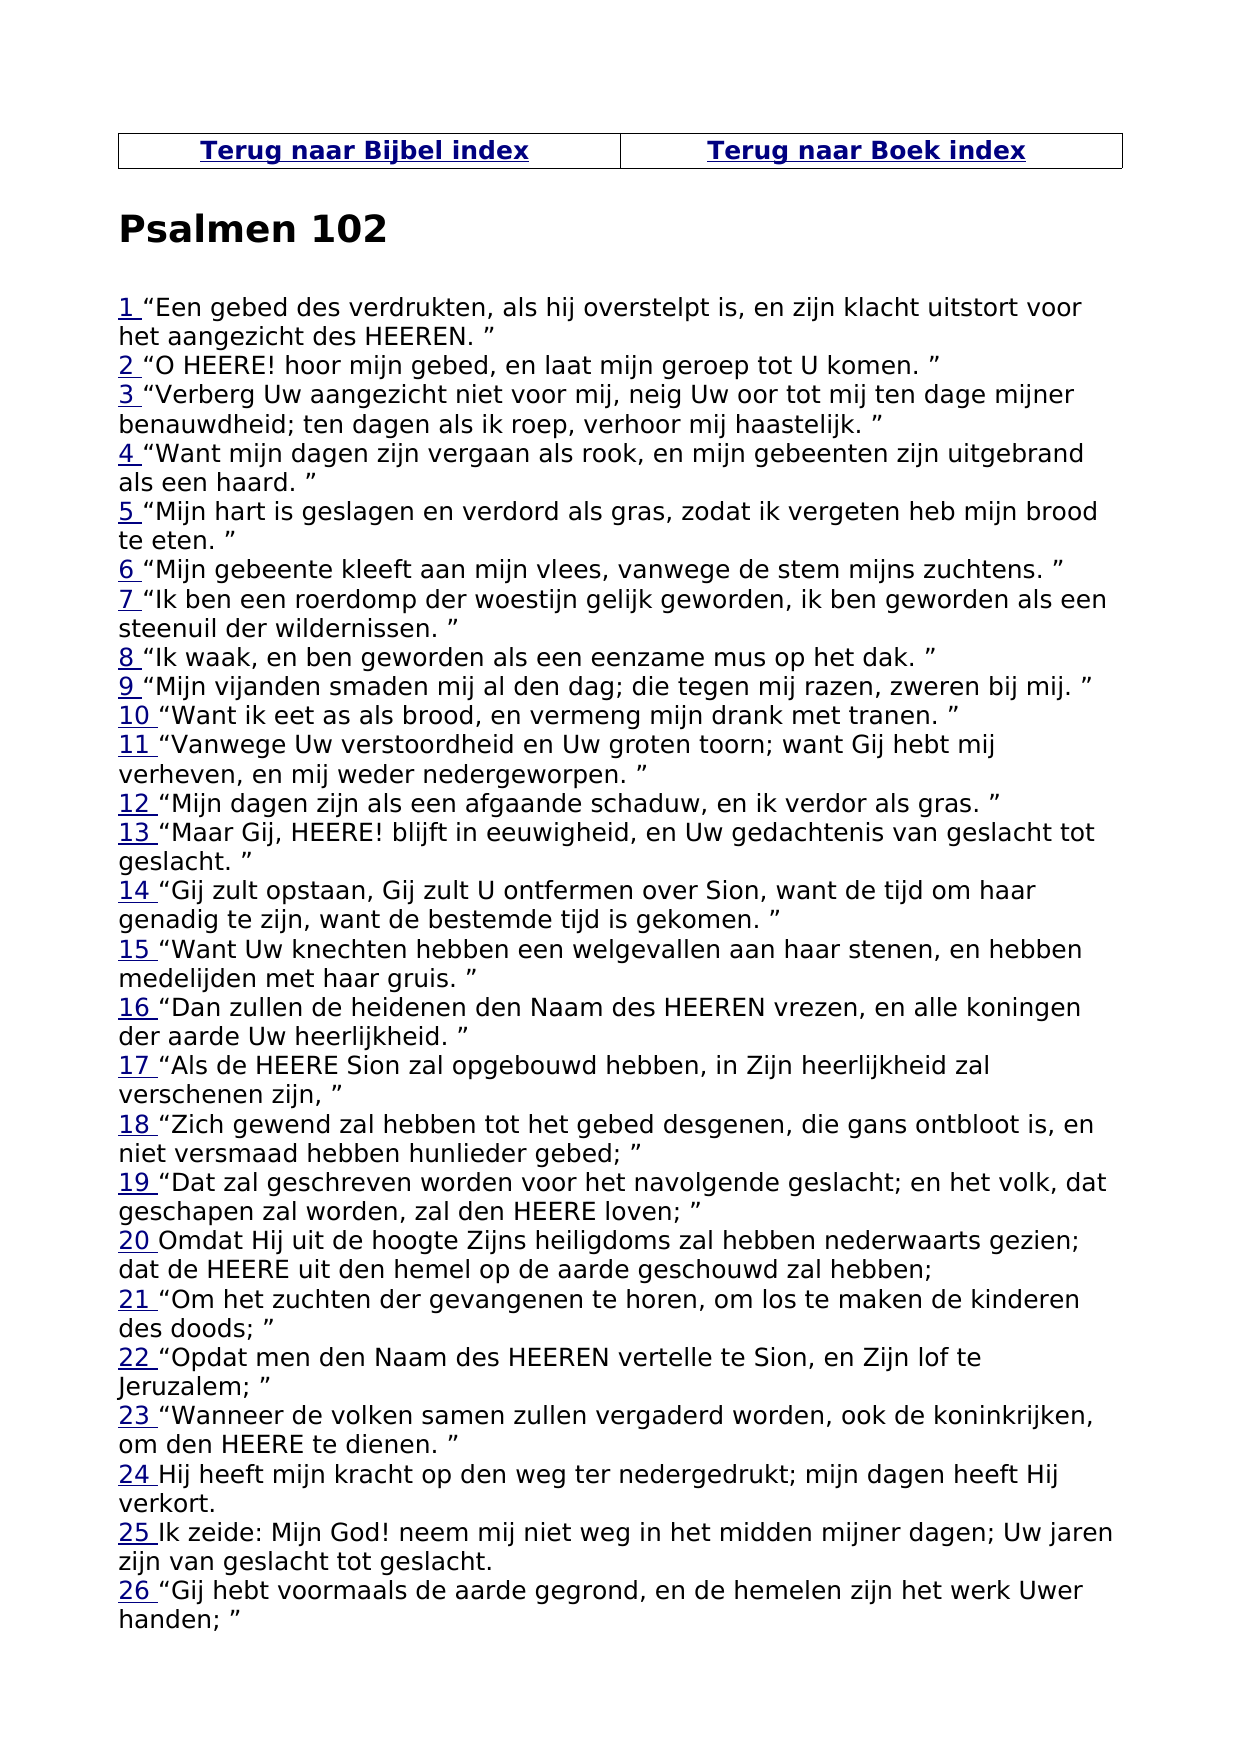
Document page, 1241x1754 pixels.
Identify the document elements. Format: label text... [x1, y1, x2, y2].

text 1 “Een gebed des verdrukten, als hij overstelpt is, en zijn klacht uitstort voor het aangezicht des HEEREN. ” 2 “O HEERE! hoor mijn gebed, en laat mijn geroep tot U komen. ” 3 “Verberg Uw aangezicht niet voor mij, neig Uw oor tot mij ten dage mijner benauwdheid; ten dagen als ik roep, verhoor mij haastelijk. ” 4 “Want mijn dagen zijn vergaan als rook, en mijn gebeenten zijn uitgebrand als een haard. ” 5 “Mijn hart is geslagen en verdord als gras, zodat ik vergeten heb mijn brood te eten. ” 6 “Mijn gebeente kleeft aan mijn vlees, vanwege de stem mijns zuchtens. ” 7 “Ik ben een roerdomp der woestijn gelijk geworden, ik ben geworden als een steenuil der wildernissen. ” 8 “Ik waak, en ben geworden als een eenzame mus op het dak. ” 9 “Mijn vijanden smaden mij al den dag; die tegen mij razen, zweren bij mij. ” 10 “Want ik eet as als brood, en vermeng mijn drank met tranen. ” 11 “Vanwege Uw verstoordheid en Uw groten toorn; want Gij hebt mij verheven, en mij weder nedergeworpen. ” 12 “Mijn dagen zijn als een afgaande schaduw, en ik verdor als gras. ” 13 “Maar Gij, HEERE! blijft in eeuwigheid, en Uw gedachtenis van geslacht tot geslacht. ” 14 “Gij zult opstaan, Gij zult U ontfermen over Sion, want de tijd om haar genadig te zijn, want de bestemde tijd is gekomen. ” 15 “Want Uw knechten hebben een welgevallen aan haar stenen, en hebben medelijden met haar gruis. ” 16 “Dan zullen de heidenen den Naam des HEEREN vrezen, en alle koningen der aarde Uw heerlijkheid. ” 17 “Als de HEERE Sion zal opgebouwd hebben, in Zijn heerlijkheid zal verschenen zijn, ” 18 “Zich gewend zal hebben tot het gebed desgenen, die gans ontbloot is, en niet versmaad hebben hunlieder gebed; ” 19 “Dat zal geschreven worden voor het navolgende geslacht; en het volk, dat geschapen zal worden, zal den HEERE loven; ” 20 Omdat Hij uit de hoogte Zijns heiligdoms zal hebben nederwaarts gezien; dat de HEERE uit den hemel op de aarde geschouwd zal hebben; 21 “Om het zuchten der gevangenen te horen, om los te maken de kinderen des doods; ” 22 “Opdat men den Naam des HEEREN vertelle te Sion, en Zijn lof te Jeruzalem; ” 23 “Wanneer de volken samen zullen vergaderd worden, ook de koninkrijken, om den HEERE te dienen. ” 24 Hij heeft mijn kracht op den weg ter nedergedrukt; mijn dagen heeft Hij verkort. 25 Ik zeide: Mijn God! neem mij niet weg in het midden mijner dagen; Uw jaren zijn van geslacht tot geslacht. 26 “Gij hebt voormaals de aarde gegrond, en de hemelen zijn het werk Uwer handen; ” [118, 264, 1122, 1635]
subtitle Psalmen 102 [118, 208, 1122, 252]
table_header Terug naar Bijbel index [119, 134, 620, 168]
table_header Terug naar Boek index [621, 134, 1122, 168]
